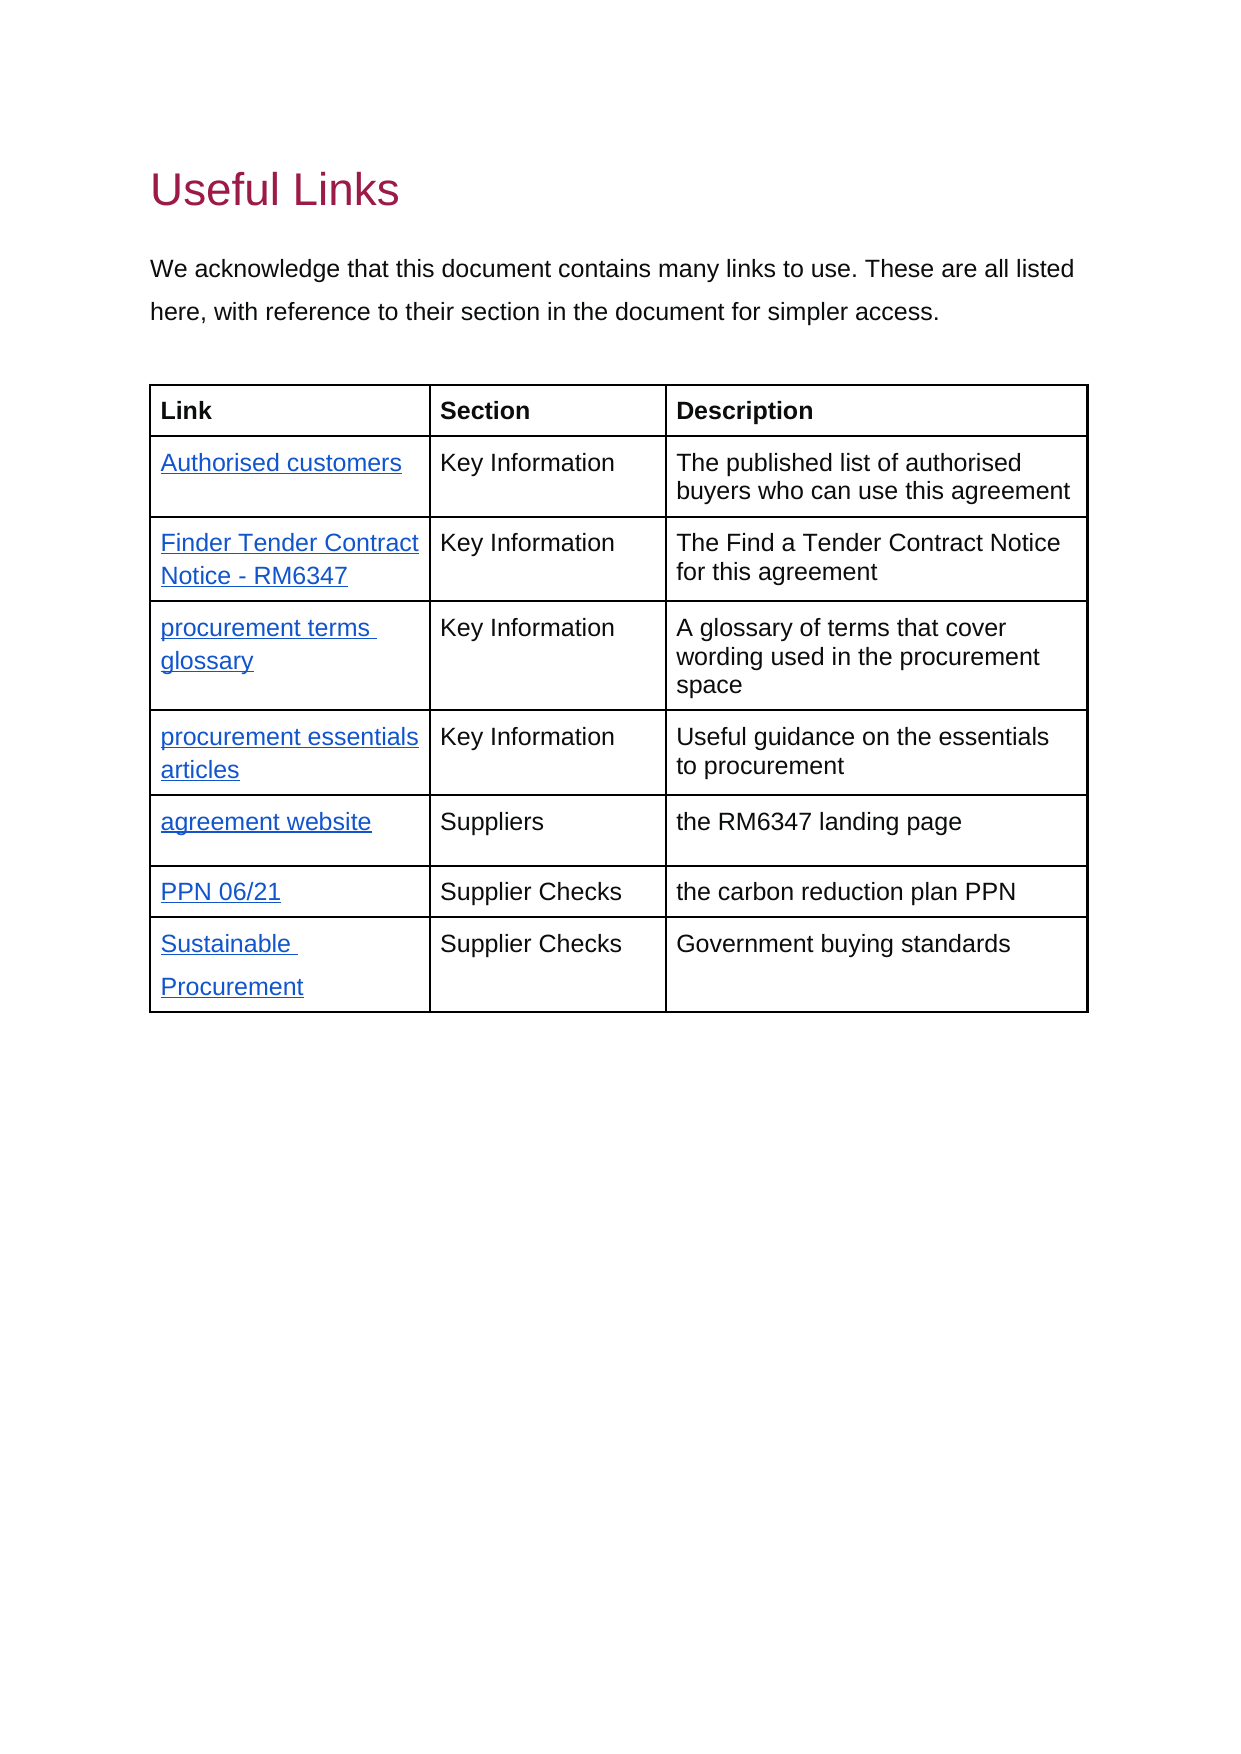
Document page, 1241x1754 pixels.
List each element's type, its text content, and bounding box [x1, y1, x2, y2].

table_header Link [151, 386, 429, 435]
table_cell the RM6347 landing page [667, 796, 1086, 864]
table_cell Government buying standards [667, 918, 1086, 1011]
table_cell procurement terms glossary [151, 602, 429, 709]
table_cell agreement website [151, 796, 429, 864]
table_header Section [431, 386, 665, 435]
subtitle Useful Links [150, 162, 1090, 215]
table_cell Suppliers [431, 796, 665, 864]
table_cell Supplier Checks [431, 918, 665, 1011]
table_cell Finder Tender Contract Notice - RM6347 [151, 518, 429, 600]
table_cell Key Information [431, 711, 665, 794]
table_cell Sustainable Procurement [151, 918, 429, 1011]
table_cell The published list of authorised buyers who can use this agreement [667, 437, 1086, 516]
table_cell Key Information [431, 437, 665, 516]
table_cell PPN 06/21 [151, 867, 429, 916]
table_cell The Find a Tender Contract Notice for this agreement [667, 518, 1086, 600]
table_cell Useful guidance on the essentials to procurement [667, 711, 1086, 794]
table_header Description [667, 386, 1086, 435]
table_cell Key Information [431, 602, 665, 709]
text We acknowledge that this document contains many links to use. These are all listed here, with reference to their section in the document for simpler access. [150, 254, 1090, 326]
table_cell Key Information [431, 518, 665, 600]
table_cell procurement essentials articles [151, 711, 429, 794]
table_cell the carbon reduction plan PPN [667, 867, 1086, 916]
table_cell Authorised customers [151, 437, 429, 516]
table_cell Supplier Checks [431, 867, 665, 916]
table_cell A glossary of terms that cover wording used in the procurement space [667, 602, 1086, 709]
